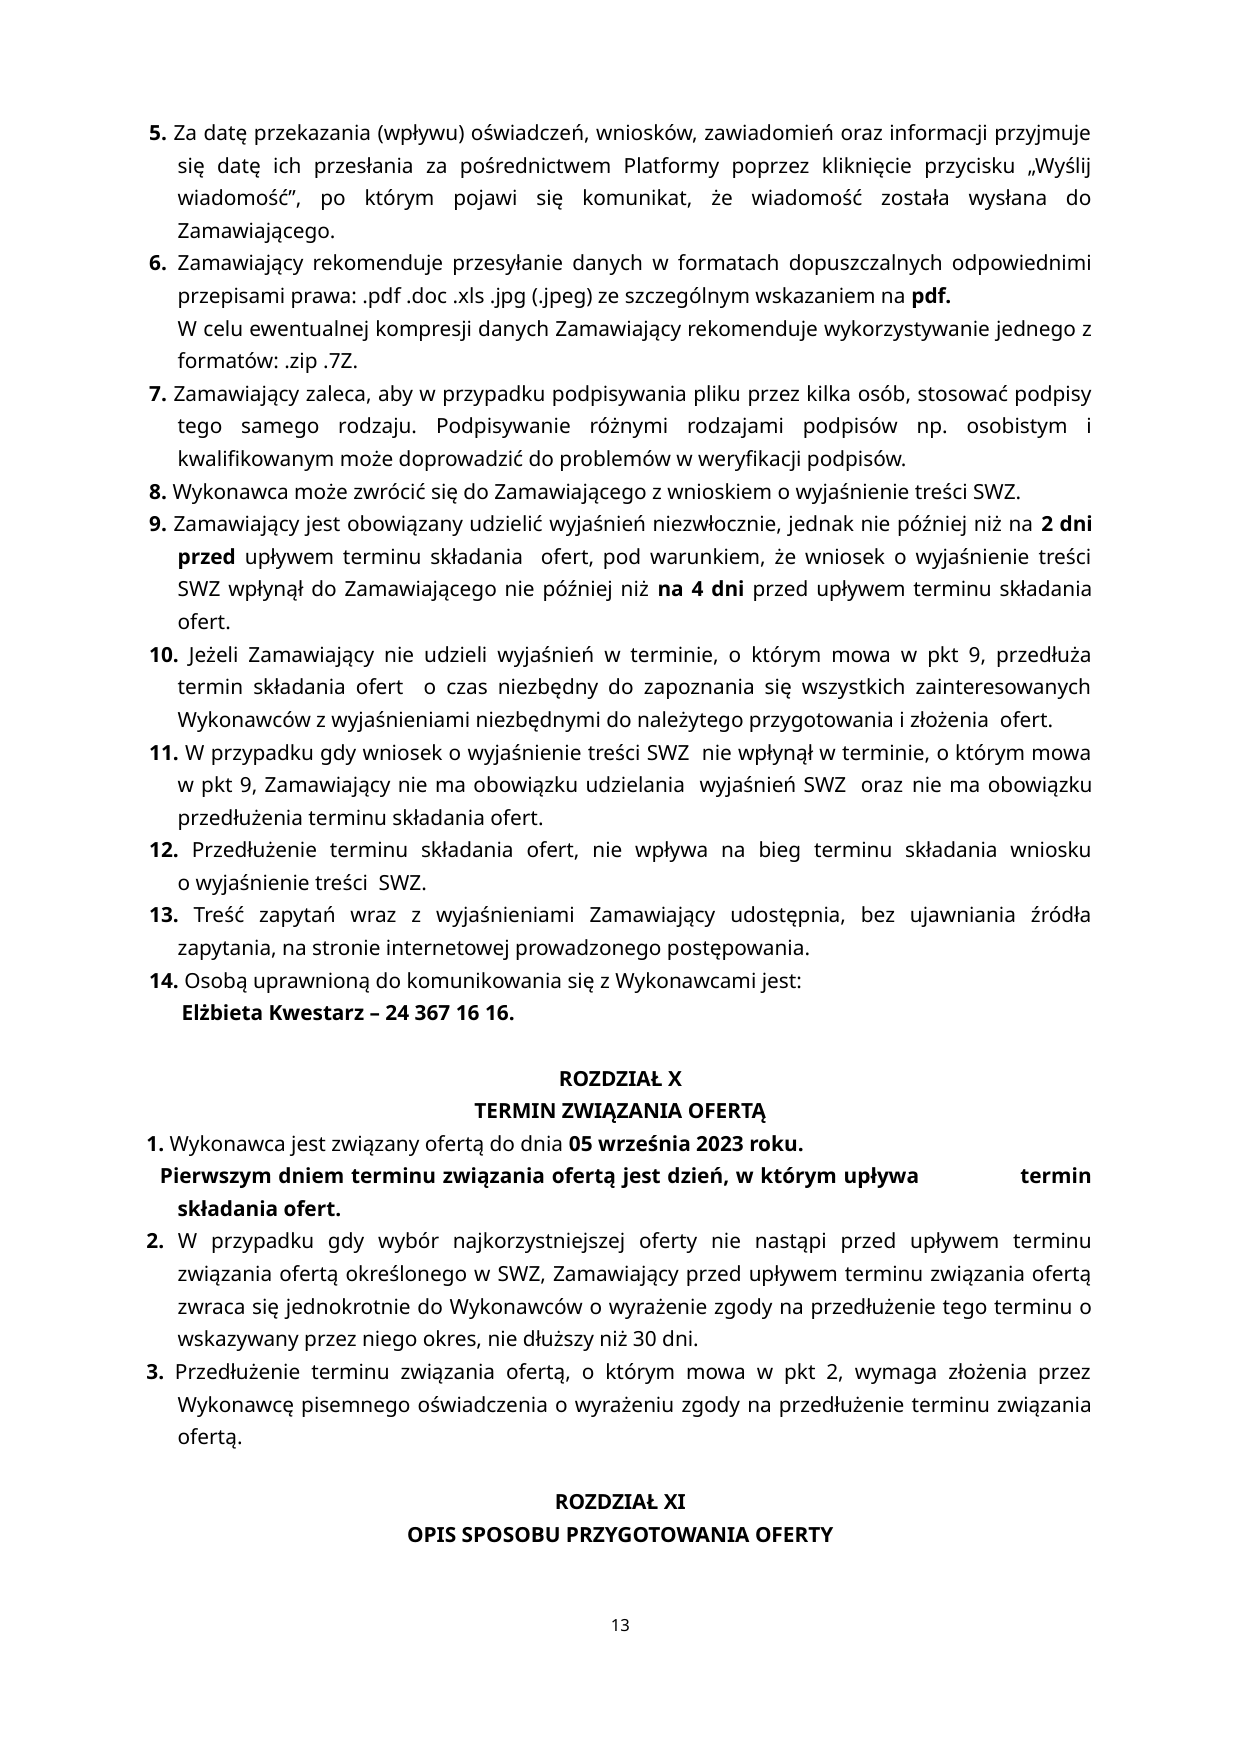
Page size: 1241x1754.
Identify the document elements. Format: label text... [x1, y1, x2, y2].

text 3. Przedłużenie terminu związania ofertą, o którym mowa w pkt 2, wymaga złożenia przez Wykonawcę pisemnego oświadczenia o wyrażeniu zgody na przedłużenie terminu związania ofertą. [146, 1357, 1093, 1451]
list 5. Za datę przekazania (wpływu) oświadczeń, wniosków, zawiadomień oraz informacji przyjmuje się datę ich przesłania za pośrednictwem Platformy poprzez kliknięcie przycisku „Wyślij wiadomość”, po którym pojawi się komunikat, że wiadomość została wysłana do Zamawiającego. [149, 118, 1093, 244]
text W celu ewentualnej kompresji danych Zamawiający rekomenduje wykorzystywanie jednego z formatów: .zip .7Z. [149, 314, 1093, 375]
text 9. Zamawiający jest obowiązany udzielić wyjaśnień niezwłocznie, jednak nie później niż na 2 dni przed upływem terminu składania ofert, pod warunkiem, że wniosek o wyjaśnienie treści SWZ wpłynął do Zamawiającego nie później niż na 4 dni przed upływem terminu składania ofert. [149, 509, 1093, 636]
text Elżbieta Kwestarz – 24 367 16 16. [149, 998, 1093, 1027]
text Pierwszym dniem terminu związania ofertą jest dzień, w którym upływa termin składania ofert. [146, 1161, 1093, 1222]
text 12. Przedłużenie terminu składania ofert, nie wpływa na bieg terminu składania wniosku o wyjaśnienie treści SWZ. [149, 835, 1093, 896]
text ROZDZIAŁ XI [148, 1487, 1093, 1516]
text 11. W przypadku gdy wniosek o wyjaśnienie treści SWZ nie wpłynął w terminie, o którym mowa w pkt 9, Zamawiający nie ma obowiązku udzielania wyjaśnień SWZ oraz nie ma obowiązku przedłużenia terminu składania ofert. [149, 738, 1093, 831]
text 6. Zamawiający rekomenduje przesyłanie danych w formatach dopuszczalnych odpowiednimi przepisami prawa: .pdf .doc .xls .jpg (.jpeg) ze szczególnym wskazaniem na pdf. [149, 248, 1093, 309]
text OPIS SPOSOBU PRZYGOTOWANIA OFERTY [148, 1520, 1093, 1548]
text 13. Treść zapytań wraz z wyjaśnieniami Zamawiający udostępnia, bez ujawniania źródła zapytania, na stronie internetowej prowadzonego postępowania. [149, 901, 1093, 962]
text 7. Zamawiający zaleca, aby w przypadku podpisywania pliku przez kilka osób, stosować podpisy tego samego rodzaju. Podpisywanie różnymi rodzajami podpisów np. osobistym i kwalifikowanym może doprowadzić do problemów w weryfikacji podpisów. [149, 379, 1093, 473]
text ROZDZIAŁ X [148, 1064, 1093, 1092]
text 14. Osobą uprawnioną do komunikowania się z Wykonawcami jest: [149, 966, 1093, 994]
text TERMIN ZWIĄZANIA OFERTĄ [148, 1096, 1093, 1125]
text 2. W przypadku gdy wybór najkorzystniejszej oferty nie nastąpi przed upływem terminu związania ofertą określonego w SWZ, Zamawiający przed upływem terminu związania ofertą zwraca się jednokrotnie do Wykonawców o wyrażenie zgody na przedłużenie tego terminu o wskazywany przez niego okres, nie dłuższy niż 30 dni. [146, 1227, 1093, 1353]
text 8. Wykonawca może zwrócić się do Zamawiającego z wnioskiem o wyjaśnienie treści SWZ. [149, 477, 1093, 505]
text 10. Jeżeli Zamawiający nie udzieli wyjaśnień w terminie, o którym mowa w pkt 9, przedłuża termin składania ofert o czas niezbędny do zapoznania się wszystkich zainteresowanych Wykonawców z wyjaśnieniami niezbędnymi do należytego przygotowania i złożenia ofert. [149, 640, 1093, 733]
text 1. Wykonawca jest związany ofertą do dnia 05 września 2023 roku. [146, 1129, 1093, 1157]
